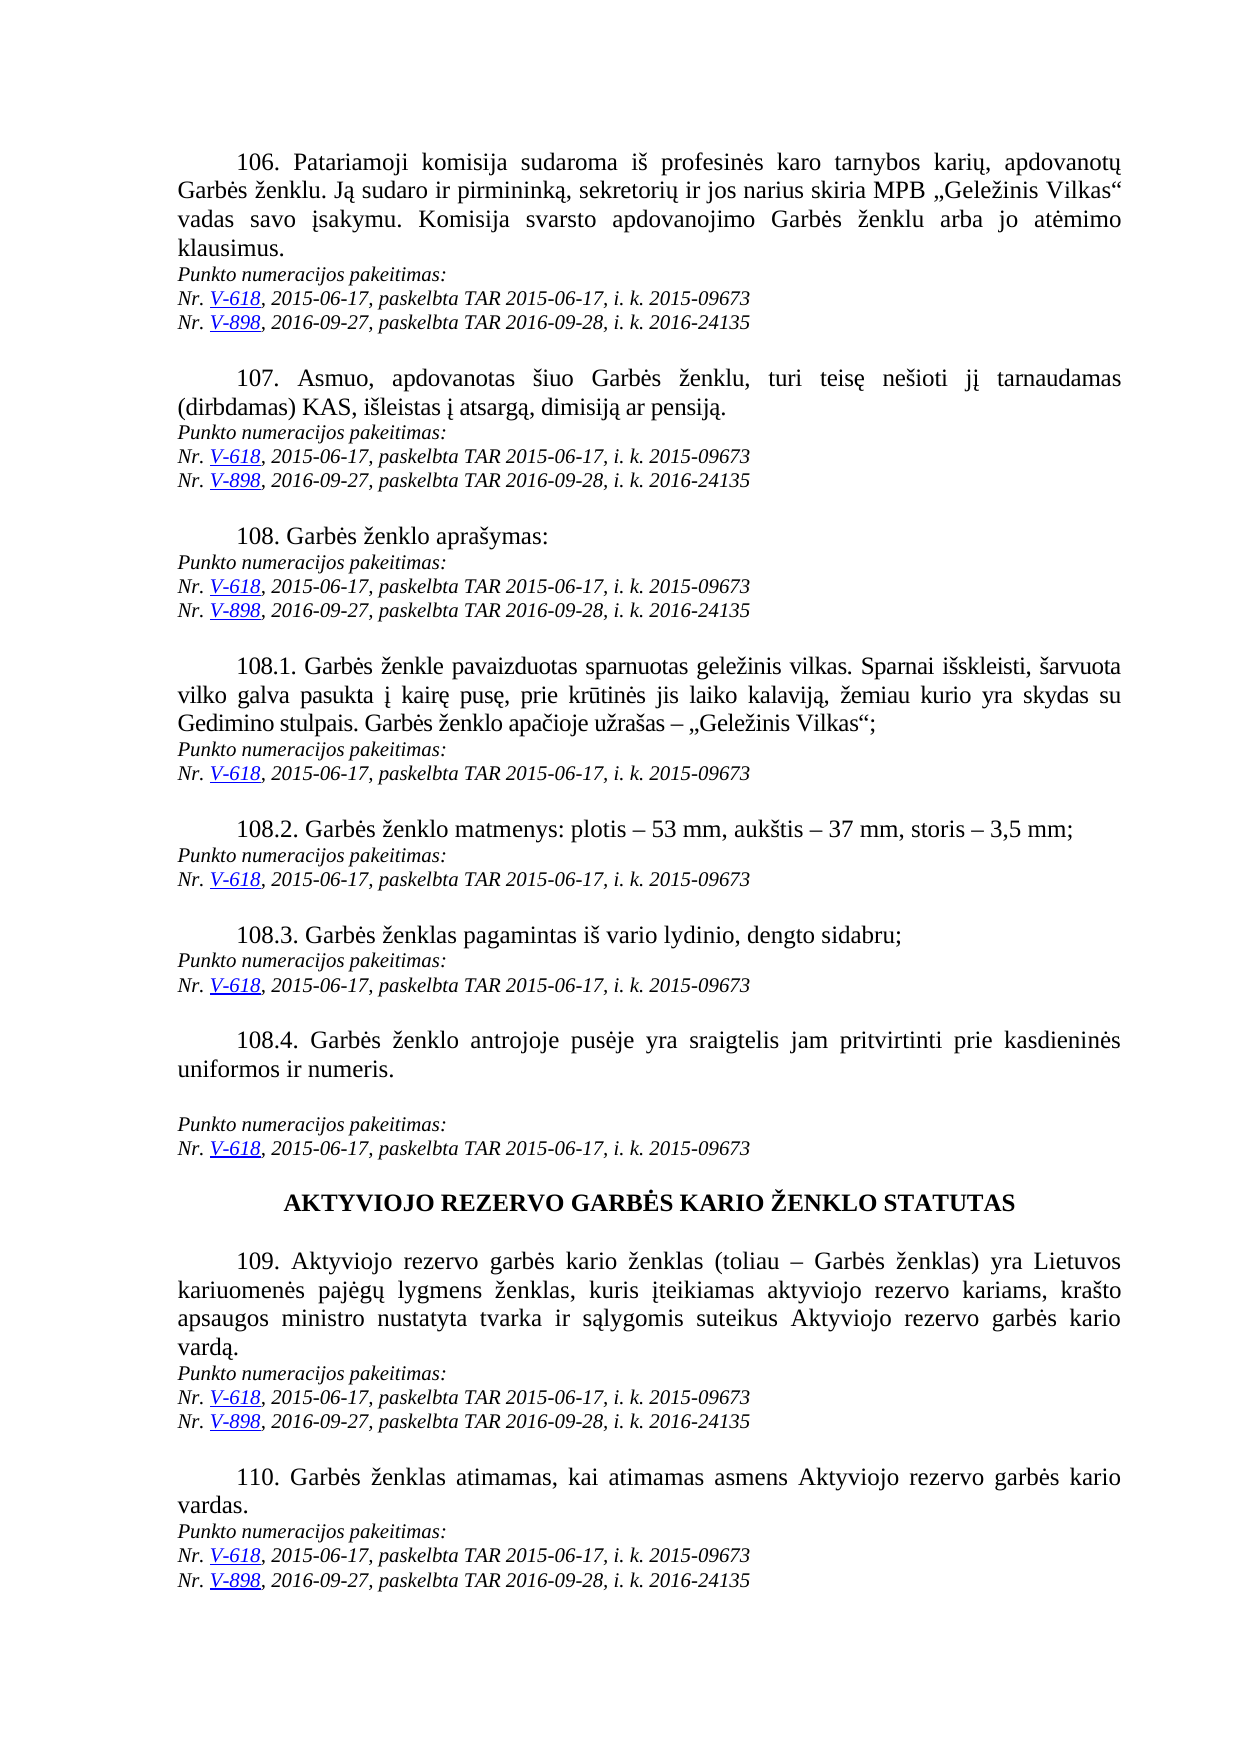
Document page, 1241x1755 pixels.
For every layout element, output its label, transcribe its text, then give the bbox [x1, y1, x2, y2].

text Punkto numeracijos pakeitimas: [177, 1112, 1122, 1136]
text Nr. V-618, 2015-06-17, paskelbta TAR 2015-06-17, i. k. 2015-09673 [177, 1136, 1122, 1160]
text Nr. V-898, 2016-09-27, paskelbta TAR 2016-09-28, i. k. 2016-24135 [177, 310, 1122, 334]
text Punkto numeracijos pakeitimas: [177, 843, 1122, 867]
text Punkto numeracijos pakeitimas: [177, 550, 1122, 574]
text Punkto numeracijos pakeitimas: [177, 262, 1122, 286]
text Punkto numeracijos pakeitimas: [177, 1519, 1122, 1543]
text Nr. V-618, 2015-06-17, paskelbta TAR 2015-06-17, i. k. 2015-09673 [177, 972, 1122, 997]
text 106. Patariamoji komisija sudaroma iš profesinės karo tarnybos karių, apdovanotų Garbės ženklu. Ją sudaro ir pirmininką, sekretorių ir jos narius skiria MPB „Geležinis Vilkas“ vadas savo įsakymu. Komisija svarsto apdovanojimo Garbės ženklu arba jo atėmimo klausimus. [177, 147, 1122, 262]
text Nr. V-898, 2016-09-27, paskelbta TAR 2016-09-28, i. k. 2016-24135 [177, 598, 1122, 622]
text Punkto numeracijos pakeitimas: [177, 737, 1122, 761]
text Punkto numeracijos pakeitimas: [177, 1361, 1122, 1385]
text 108.1. Garbės ženkle pavaizduotas sparnuotas geležinis vilkas. Sparnai išskleisti, šarvuota vilko galva pasukta į kairę pusę, prie krūtinės jis laiko kalaviją, žemiau kurio yra skydas su Gedimino stulpais. Garbės ženklo apačioje užrašas – „Geležinis Vilkas“; [177, 651, 1122, 737]
text Nr. V-898, 2016-09-27, paskelbta TAR 2016-09-28, i. k. 2016-24135 [177, 1409, 1122, 1433]
text 108.3. Garbės ženklas pagamintas iš vario lydinio, dengto sidabru; [177, 920, 1122, 948]
text Aktyviojo rezervo garbės kario ženklo statutas [177, 1188, 1122, 1217]
text 107. Asmuo, apdovanotas šiuo Garbės ženklu, turi teisę nešioti jį tarnaudamas (dirbdamas) KAS, išleistas į atsargą, dimisiją ar pensiją. [177, 363, 1122, 420]
text Nr. V-618, 2015-06-17, paskelbta TAR 2015-06-17, i. k. 2015-09673 [177, 444, 1122, 468]
text Nr. V-898, 2016-09-27, paskelbta TAR 2016-09-28, i. k. 2016-24135 [177, 468, 1122, 492]
text Punkto numeracijos pakeitimas: [177, 420, 1122, 444]
text 109. Aktyviojo rezervo garbės kario ženklas (toliau – Garbės ženklas) yra Lietuvos kariuomenės pajėgų lygmens ženklas, kuris įteikiamas aktyviojo rezervo kariams, krašto apsaugos ministro nustatyta tvarka ir sąlygomis suteikus Aktyviojo rezervo garbės kario vardą. [177, 1246, 1122, 1361]
text Nr. V-618, 2015-06-17, paskelbta TAR 2015-06-17, i. k. 2015-09673 [177, 1385, 1122, 1409]
text 108. Garbės ženklo aprašymas: [177, 521, 1122, 550]
text Nr. V-618, 2015-06-17, paskelbta TAR 2015-06-17, i. k. 2015-09673 [177, 761, 1122, 785]
text Nr. V-618, 2015-06-17, paskelbta TAR 2015-06-17, i. k. 2015-09673 [177, 1543, 1122, 1567]
text Nr. V-618, 2015-06-17, paskelbta TAR 2015-06-17, i. k. 2015-09673 [177, 286, 1122, 310]
text Nr. V-898, 2016-09-27, paskelbta TAR 2016-09-28, i. k. 2016-24135 [177, 1567, 1122, 1592]
text 108.2. Garbės ženklo matmenys: plotis – 53 mm, aukštis – 37 mm, storis – 3,5 mm; [177, 814, 1122, 843]
text 108.4. Garbės ženklo antrojoje pusėje yra sraigtelis jam pritvirtinti prie kasdieninės uniformos ir numeris. [177, 1025, 1122, 1083]
text Nr. V-618, 2015-06-17, paskelbta TAR 2015-06-17, i. k. 2015-09673 [177, 867, 1122, 891]
text 110. Garbės ženklas atimamas, kai atimamas asmens Aktyviojo rezervo garbės kario vardas. [177, 1462, 1122, 1519]
text Punkto numeracijos pakeitimas: [177, 948, 1122, 972]
text Nr. V-618, 2015-06-17, paskelbta TAR 2015-06-17, i. k. 2015-09673 [177, 574, 1122, 598]
